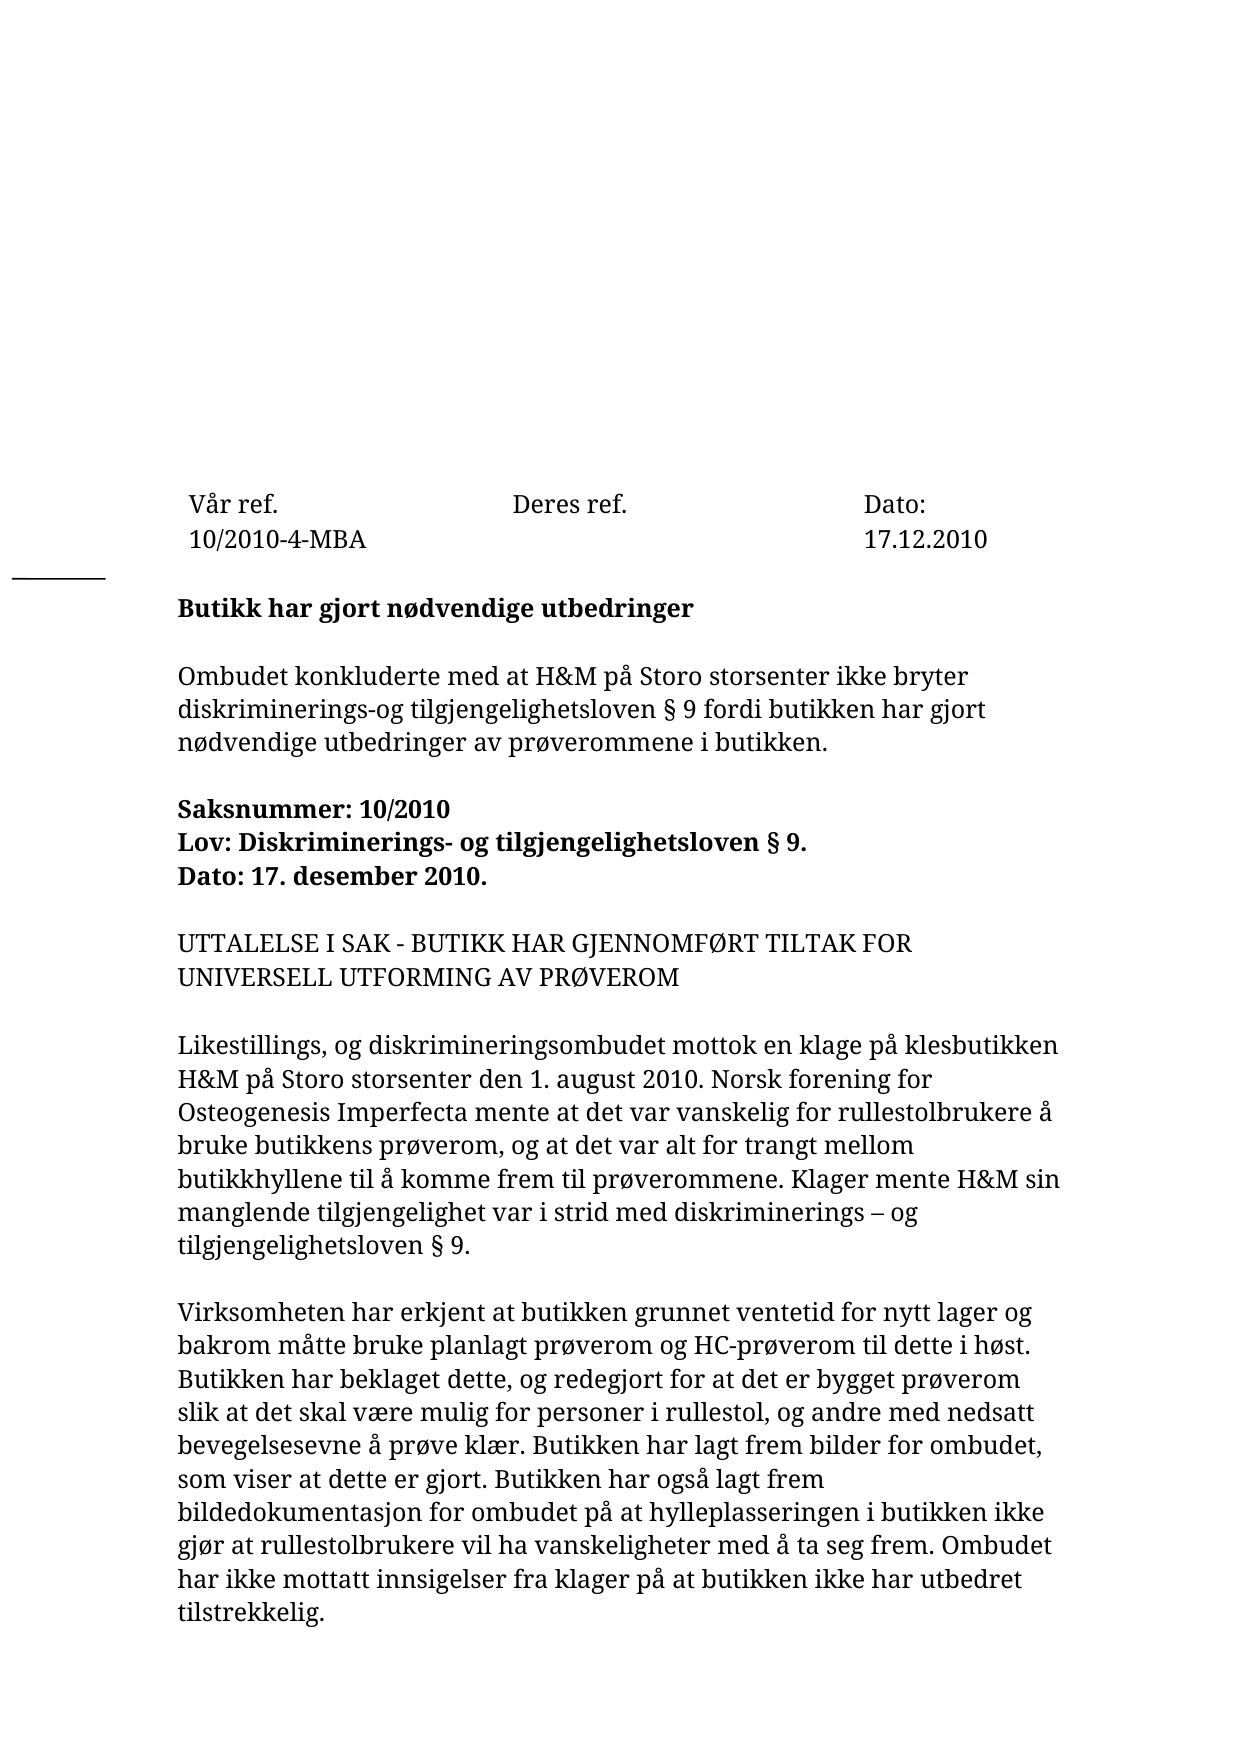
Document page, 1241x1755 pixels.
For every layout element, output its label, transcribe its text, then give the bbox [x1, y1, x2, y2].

text Likestillings, og diskrimineringsombudet mottok en klage på klesbutikken H&M på Storo storsenter den 1. august 2010. Norsk forening for Osteogenesis Imperfecta mente at det var vanskelig for rullestolbrukere å bruke butikkens prøverom, og at det var alt for trangt mellom butikkhyllene til å komme frem til prøverommene. Klager mente H&M sin manglende tilgjengelighet var i strid med diskriminerings – og tilgjengelighetsloven § 9. [177, 1028, 1063, 1261]
table_header Deres ref. [502, 487, 863, 521]
table_header Vår ref. [178, 487, 501, 521]
text Dato: 17. desember 2010. [177, 858, 1063, 892]
text UTTALELSE I SAK - BUTIKK HAR GJENNOMFØRT TILTAK FOR UNIVERSELL UTFORMING AV PRØVEROM [177, 926, 1063, 994]
text Virksomheten har erkjent at butikken grunnet ventetid for nytt lager og bakrom måtte bruke planlagt prøverom og HC-prøverom til dette i høst. Butikken har beklaget dette, og redegjort for at det er bygget prøverom slik at det skal være mulig for personer i rullestol, og andre med nedsatt bevegelsesevne å prøve klær. Butikken har lagt frem bilder for ombudet, som viser at dette er gjort. Butikken har også lagt frem bildedokumentasjon for ombudet på at hylleplasseringen i butikken ikke gjør at rullestolbrukere vil ha vanskeligheter med å ta seg frem. Ombudet har ikke mottatt innsigelser fra klager på at butikken ikke har utbedret tilstrekkelig. [177, 1295, 1063, 1628]
table_header Dato: [864, 487, 1072, 521]
text Ombudet konkluderte med at H&M på Storo storsenter ikke bryter diskriminerings-og tilgjengelighetsloven § 9 fordi butikken har gjort nødvendige utbedringer av prøverommene i butikken. [177, 658, 1063, 758]
table_cell 10/2010-4-MBA [178, 522, 501, 556]
table_cell [502, 522, 863, 556]
text Lov: Diskriminerings- og tilgjengelighetsloven § 9. [177, 825, 1063, 858]
text Saksnummer: 10/2010 [177, 792, 1063, 825]
table_cell 17.12.2010 [864, 522, 1072, 556]
text Butikk har gjort nødvendige utbedringer [177, 591, 1063, 625]
